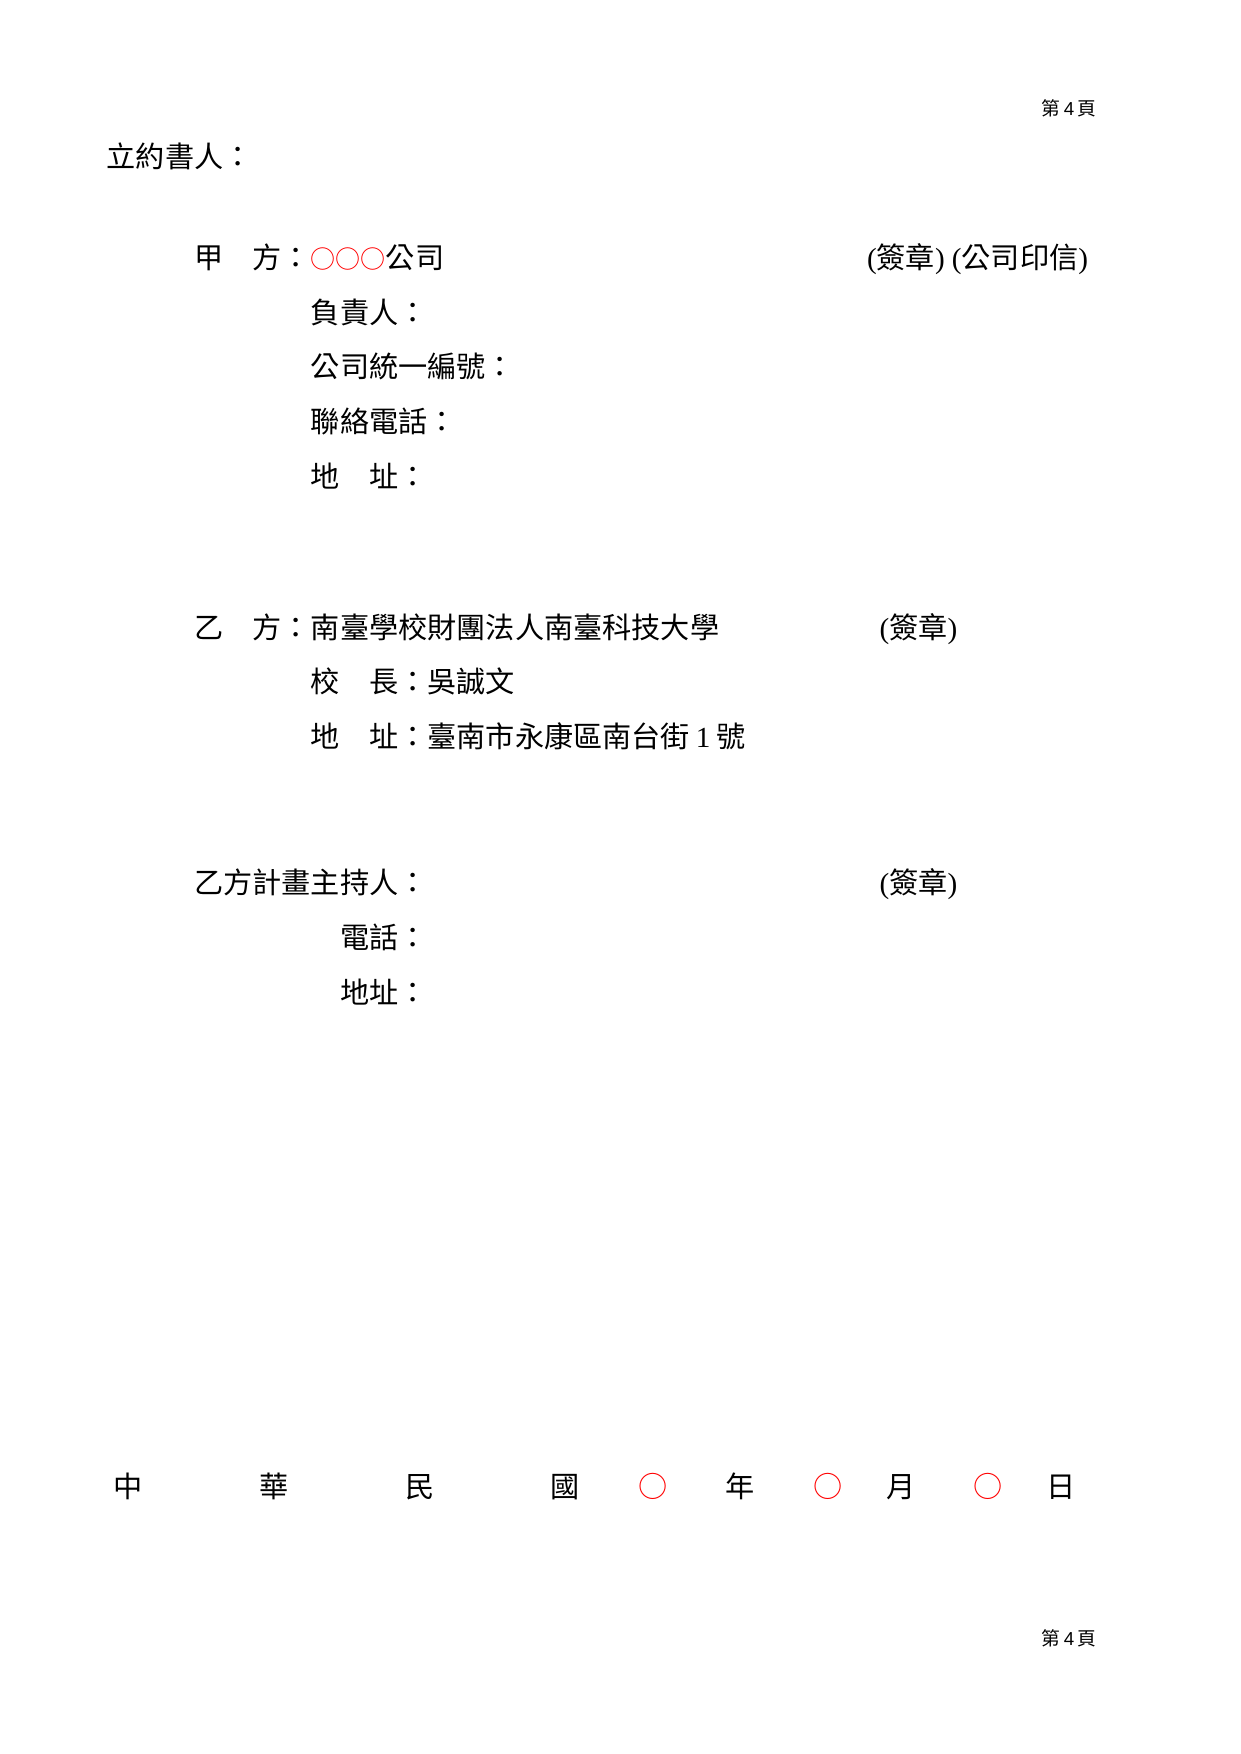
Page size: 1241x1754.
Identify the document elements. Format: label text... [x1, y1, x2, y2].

text 甲 方：○○○公司 (簽章) (公司印信) [106, 234, 1134, 277]
text 乙 方：南臺學校財團法人南臺科技大學 (簽章) [106, 608, 1134, 646]
text 電話： [106, 915, 1134, 957]
text 公司統一編號： [106, 344, 1134, 386]
text 地 址：臺南市永康區南台街1號 [106, 713, 1134, 756]
text 中 華 民 國 ○ 年 ○ 月 ○ 日 [106, 1463, 1076, 1506]
text 負責人： [106, 289, 1134, 332]
text 校 長：吳誠文 [106, 658, 1134, 701]
text 聯絡電話： [106, 399, 1134, 441]
text 地 址： [106, 454, 1134, 496]
text 立約書人： [106, 134, 1134, 176]
text 地址： [106, 970, 1134, 1012]
text 乙方計畫主持人： (簽章) [106, 860, 1134, 902]
